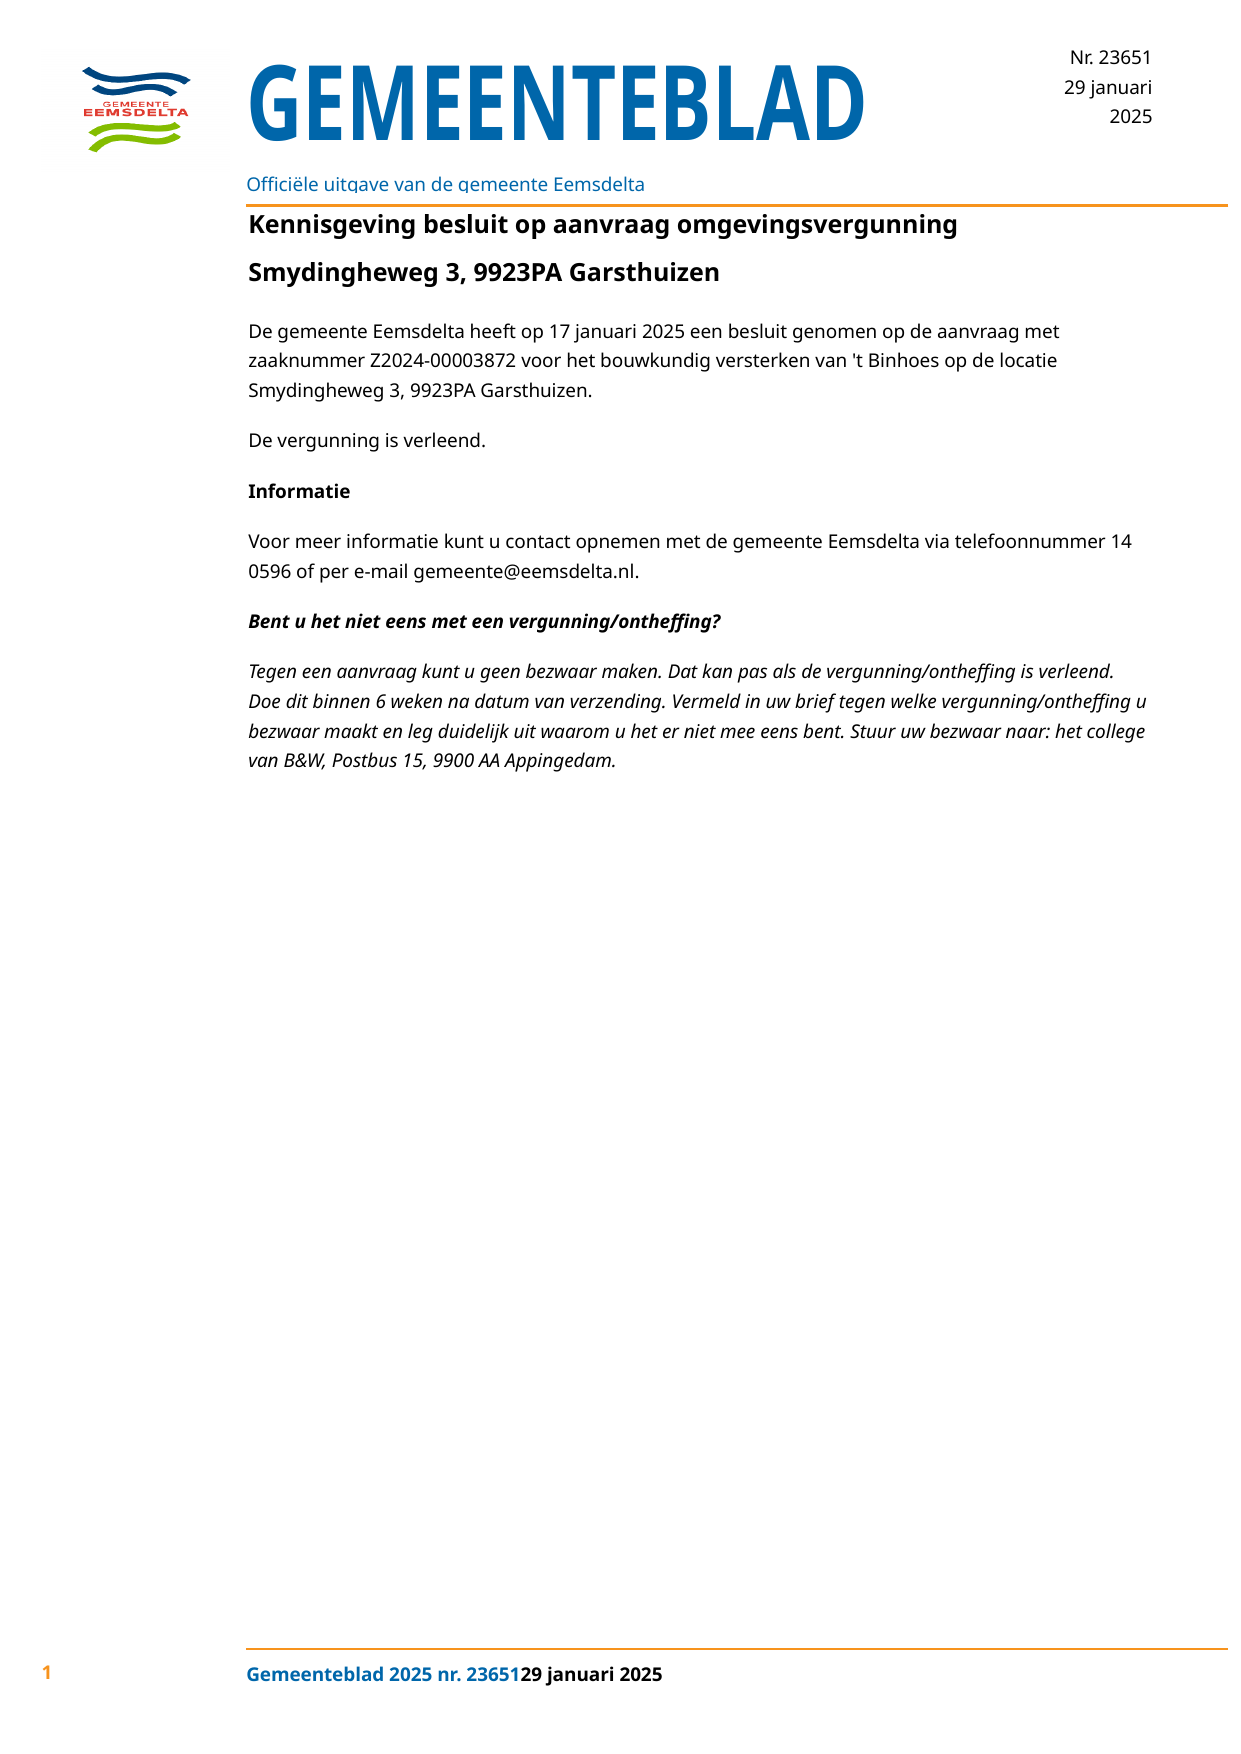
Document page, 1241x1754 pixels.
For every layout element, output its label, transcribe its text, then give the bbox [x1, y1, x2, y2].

text Informatie [248, 478, 1152, 504]
text De vergunning is verleend. [248, 427, 1152, 453]
text Kennisgeving besluit op aanvraag omgevingsvergunning Smydingheweg 3, 9923PA Garsthuizen [248, 207, 1152, 288]
text Bent u het niet eens met een vergunning/ontheffing? [248, 608, 1152, 634]
text De gemeente Eemsdelta heeft op 17 januari 2025 een besluit genomen op de aanvraag met zaaknummer Z2024-00003872 voor het bouwkundig versterken van 't Binhoes op de locatie Smydingheweg 3, 9923PA Garsthuizen. [248, 318, 1152, 403]
text Voor meer informatie kunt u contact opnemen met de gemeente Eemsdelta via telefoonnummer 14 0596 of per e-mail gemeente@eemsdelta.nl. [248, 528, 1152, 584]
picture [41, 47, 231, 172]
text Tegen een aanvraag kunt u geen bezwaar maken. Dat kan pas als de vergunning/ontheffing is verleend. Doe dit binnen 6 weken na datum van verzending. Vermeld in uw brief tegen welke vergunning/ontheffing u bezwaar maakt en leg duidelijk uit waarom u het er niet mee eens bent. Stuur uw bezwaar naar: het college van B&W, Postbus 15, 9900 AA Appingedam. [248, 659, 1152, 773]
